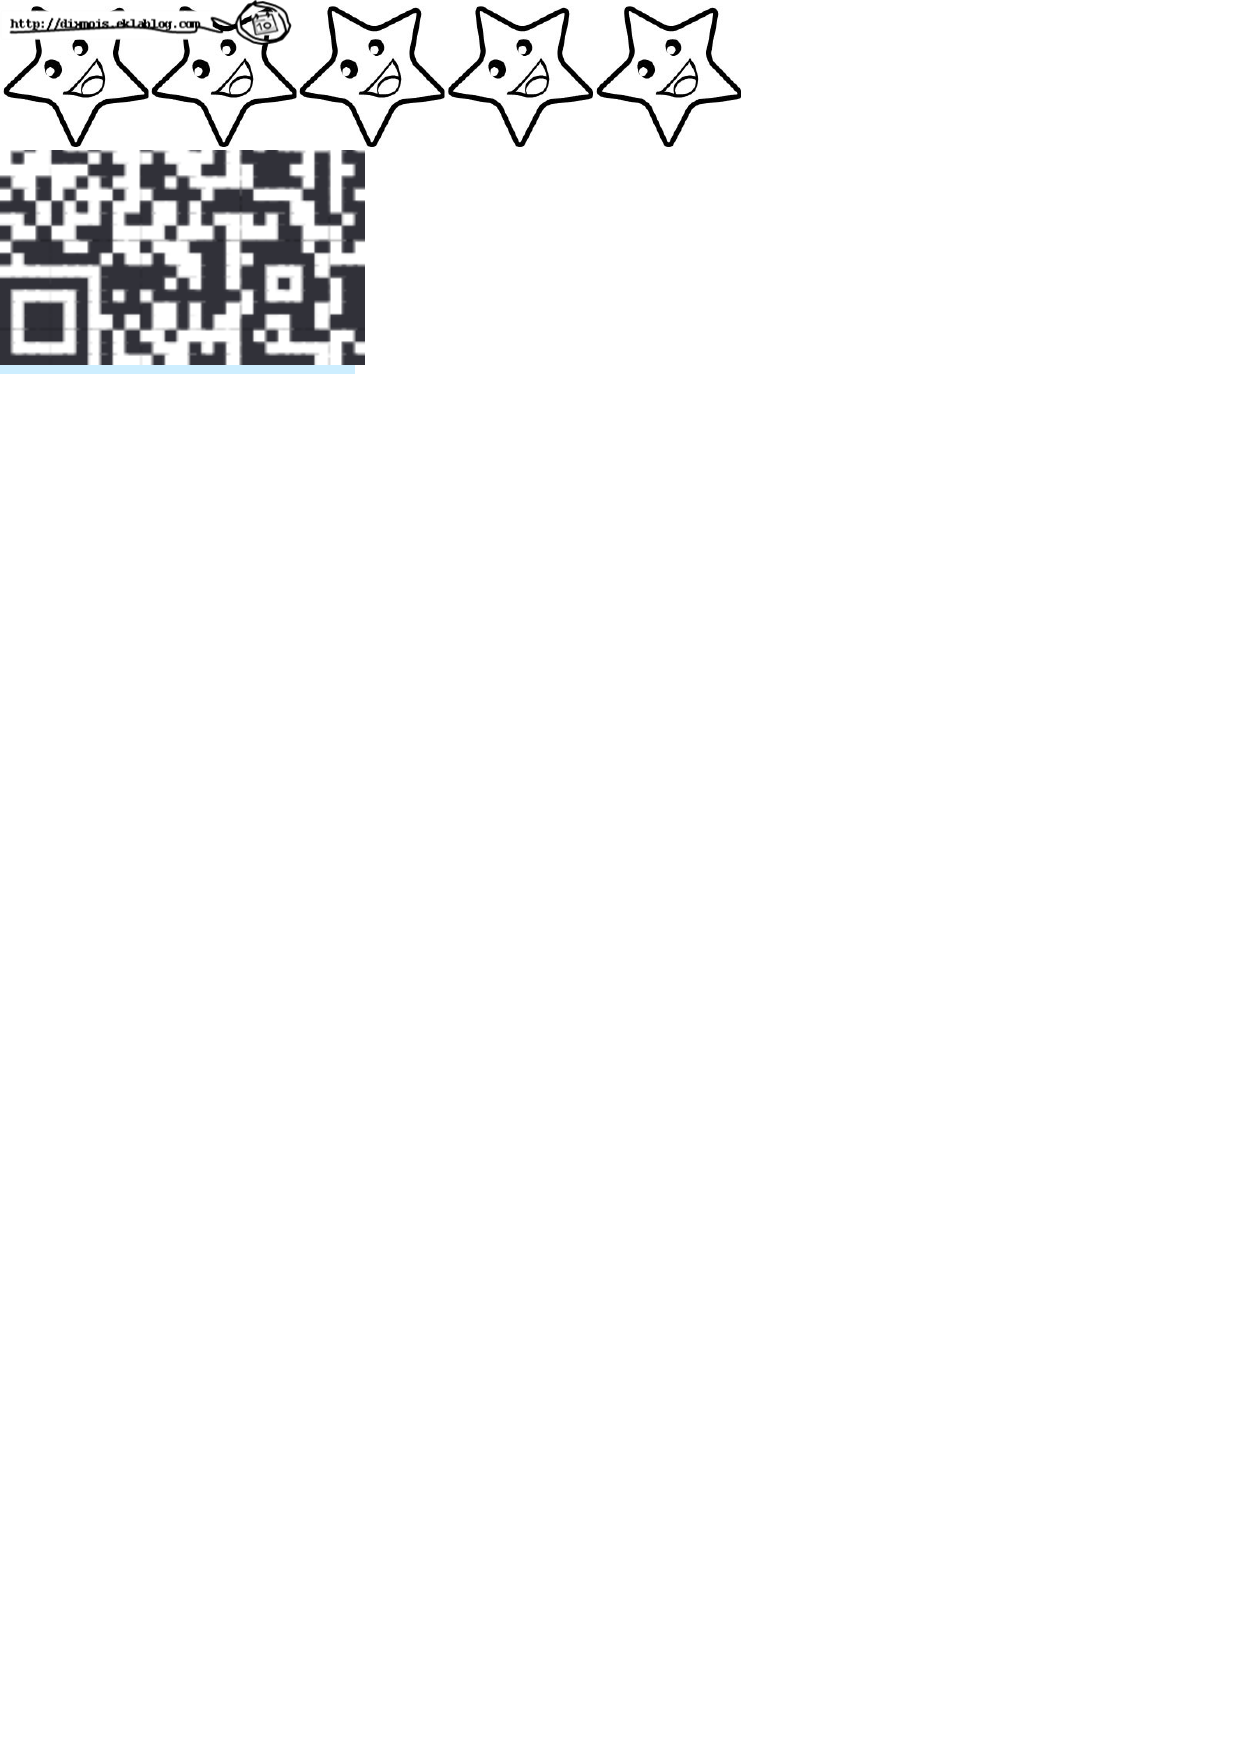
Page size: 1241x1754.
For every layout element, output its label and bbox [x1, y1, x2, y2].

table_header [138, 174, 600, 549]
table_header [600, 174, 1071, 549]
picture [0, 0, 741, 374]
